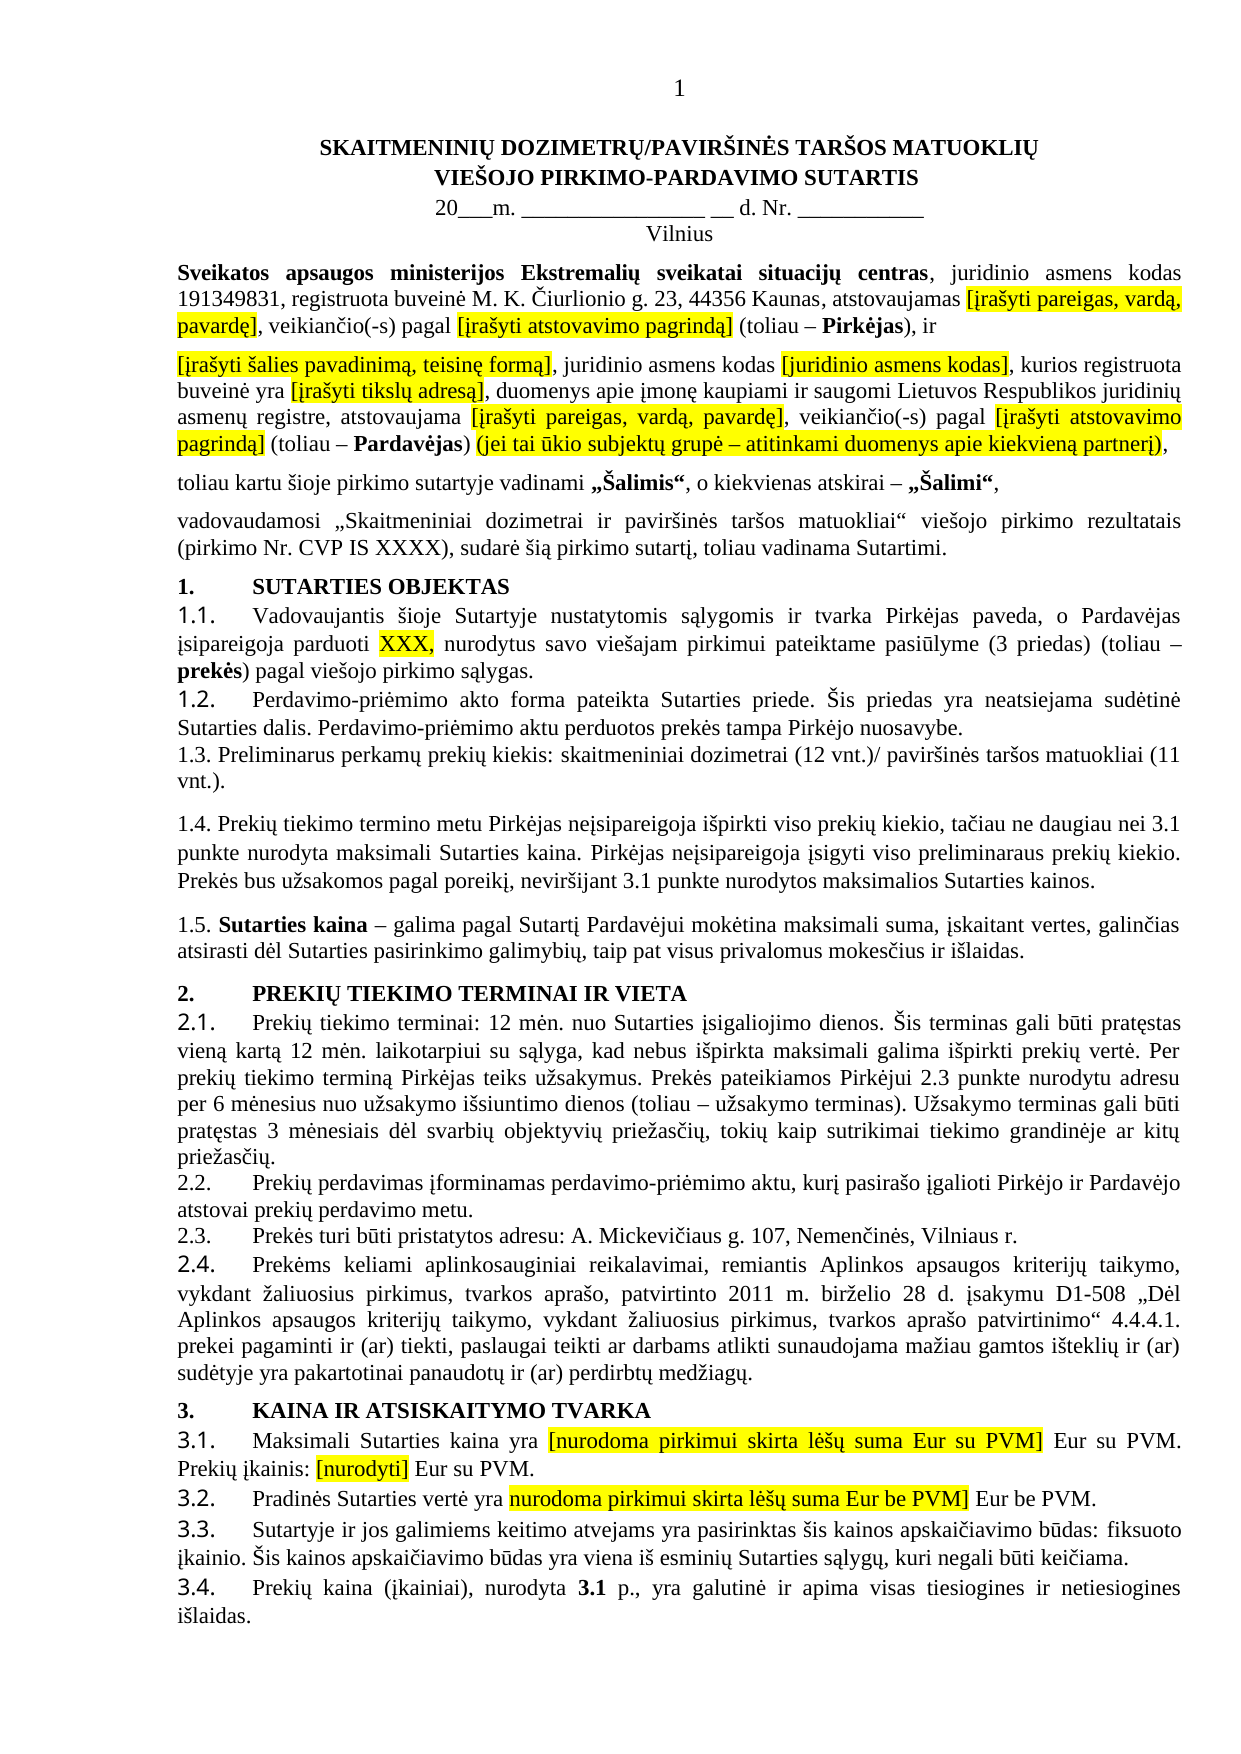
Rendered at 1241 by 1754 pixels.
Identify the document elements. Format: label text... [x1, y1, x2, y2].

list 1.4. Prekių tiekimo termino metu Pirkėjas neįsipareigoja išpirkti viso prekių kiekio, tačiau ne daugiau nei 3.1 punkte nurodyta maksimali Sutarties kaina. Pirkėjas neįsipareigoja įsigyti viso preliminaraus prekių kiekio. Prekės bus užsakomos pagal poreikį, neviršijant 3.1 punkte nurodytos maksimalios Sutarties kainos. [177, 810, 1182, 894]
text Vilnius [177, 220, 1182, 247]
list Prekės turi būti pristatytos adresu: A. Mickevičiaus g. 107, Nemenčinės, Vilniaus r. [177, 1222, 1182, 1248]
text vadovaudamosi „Skaitmeniniai dozimetrai ir paviršinės taršos matuokliai“ viešojo pirkimo rezultatais (pirkimo Nr. CVP IS XXXX), sudarė šią pirkimo sutartį, toliau vadinama Sutartimi. [177, 507, 1182, 560]
text toliau kartu šioje pirkimo sutartyje vadinami „Šalimis“, o kiekvienas atskirai – „Šalimi“, [177, 469, 1182, 495]
text Sveikatos apsaugos ministerijos Ekstremalių sveikatai situacijų centras, juridinio asmens kodas 191349831, registruota buveinė M. K. Čiurlionio g. 23, 44356 Kaunas, atstovaujamas [įrašyti pareigas, vardą, pavardę], veikiančio(-s) pagal [įrašyti atstovavimo pagrindą] (toliau – Pirkėjas), ir [177, 259, 1182, 338]
text 20___m. ________________ __ d. Nr. ___________ [177, 194, 1182, 220]
list Sutartyje ir jos galimiems keitimo atvejams yra pasirinktas šis kainos apskaičiavimo būdas: fiksuoto įkainio. Šis kainos apskaičiavimo būdas yra viena iš esminių Sutarties sąlygų, kuri negali būti keičiama. [177, 1513, 1182, 1570]
list Vadovaujantis šioje Sutartyje nustatytomis sąlygomis ir tvarka Pirkėjas paveda, o Pardavėjas įsipareigoja parduoti XXX, nurodytus savo viešajam pirkimui pateiktame pasiūlyme (3 priedas) (toliau – prekės) pagal viešojo pirkimo sąlygas. [177, 599, 1182, 683]
text [įrašyti šalies pavadinimą, teisinę formą], juridinio asmens kodas [juridinio asmens kodas], kurios registruota buveinė yra [įrašyti tikslų adresą], duomenys apie įmonę kaupiami ir saugomi Lietuvos Respublikos juridinių asmenų registre, atstovaujama [įrašyti pareigas, vardą, pavardę], veikiančio(-s) pagal [įrašyti atstovavimo pagrindą] (toliau – Pardavėjas) (jei tai ūkio subjektų grupė – atitinkami duomenys apie kiekvieną partnerį), [177, 351, 1182, 456]
list Maksimali Sutarties kaina yra [nurodoma pirkimui skirta lėšų suma Eur su PVM] Eur su PVM. Prekių įkainis: [nurodyti] Eur su PVM. [177, 1424, 1182, 1482]
list Pradinės Sutarties vertė yra nurodoma pirkimui skirta lėšų suma Eur be PVM] Eur be PVM. [177, 1482, 1182, 1513]
list Perdavimo-priėmimo akto forma pateikta Sutarties priede. Šis priedas yra neatsiejama sudėtinė Sutarties dalis. Perdavimo-priėmimo aktu perduotos prekės tampa Pirkėjo nuosavybe. [177, 683, 1182, 741]
list Prekių tiekimo terminai: 12 mėn. nuo Sutarties įsigaliojimo dienos. Šis terminas gali būti pratęstas vieną kartą 12 mėn. laikotarpiui su sąlyga, kad nebus išpirkta maksimali galima išpirkti prekių vertė. Per prekių tiekimo terminą Pirkėjas teiks užsakymus. Prekės pateikiamos Pirkėjui 2.3 punkte nurodytu adresu per 6 mėnesius nuo užsakymo išsiuntimo dienos (toliau – užsakymo terminas). Užsakymo terminas gali būti pratęstas 3 mėnesiais dėl svarbių objektyvių priežasčių, tokių kaip sutrikimai tiekimo grandinėje ar kitų priežasčių. [177, 1006, 1182, 1169]
list 1.3. Preliminarus perkamų prekių kiekis: skaitmeniniai dozimetrai (12 vnt.)/ paviršinės taršos matuokliai (11 vnt.). [177, 741, 1182, 793]
list Prekėms keliami aplinkosauginiai reikalavimai, remiantis Aplinkos apsaugos kriterijų taikymo, vykdant žaliuosius pirkimus, tvarkos aprašo, patvirtinto 2011 m. birželio 28 d. įsakymu D1-508 „Dėl Aplinkos apsaugos kriterijų taikymo, vykdant žaliuosius pirkimus, tvarkos aprašo patvirtinimo“ 4.4.4.1. prekei pagaminti ir (ar) tiekti, paslaugai teikti ar darbams atlikti sunaudojama mažiau gamtos išteklių ir (ar) sudėtyje yra pakartotinai panaudotų ir (ar) perdirbtų medžiagų. [177, 1248, 1182, 1385]
list Prekių kaina (įkainiai), nurodyta 3.1 p., yra galutinė ir apima visas tiesiogines ir netiesiogines išlaidas. [177, 1570, 1182, 1628]
list 1.5. Sutarties kaina – galima pagal Sutartį Pardavėjui mokėtina maksimali suma, įskaitant vertes, galinčias atsirasti dėl Sutarties pasirinkimo galimybių, taip pat visus privalomus mokesčius ir išlaidas. [177, 911, 1182, 963]
text SKAITMENINIŲ DOZIMETRŲ/PAVIRŠINĖS TARŠOS MATUOKLIŲ [177, 133, 1182, 160]
list SUTARTIES OBJEKTAS [177, 573, 1182, 599]
text VIEŠOJO PIRKIMO-PARDAVIMO SUTARTIS [177, 164, 1182, 190]
list Prekių perdavimas įforminamas perdavimo-priėmimo aktu, kurį pasirašo įgalioti Pirkėjo ir Pardavėjo atstovai prekių perdavimo metu. [177, 1169, 1182, 1222]
list KAINA IR ATSISKAITYMO TVARKA [177, 1398, 1182, 1424]
list PREKIŲ TIEKIMO TERMINAI IR VIETA [177, 980, 1182, 1006]
